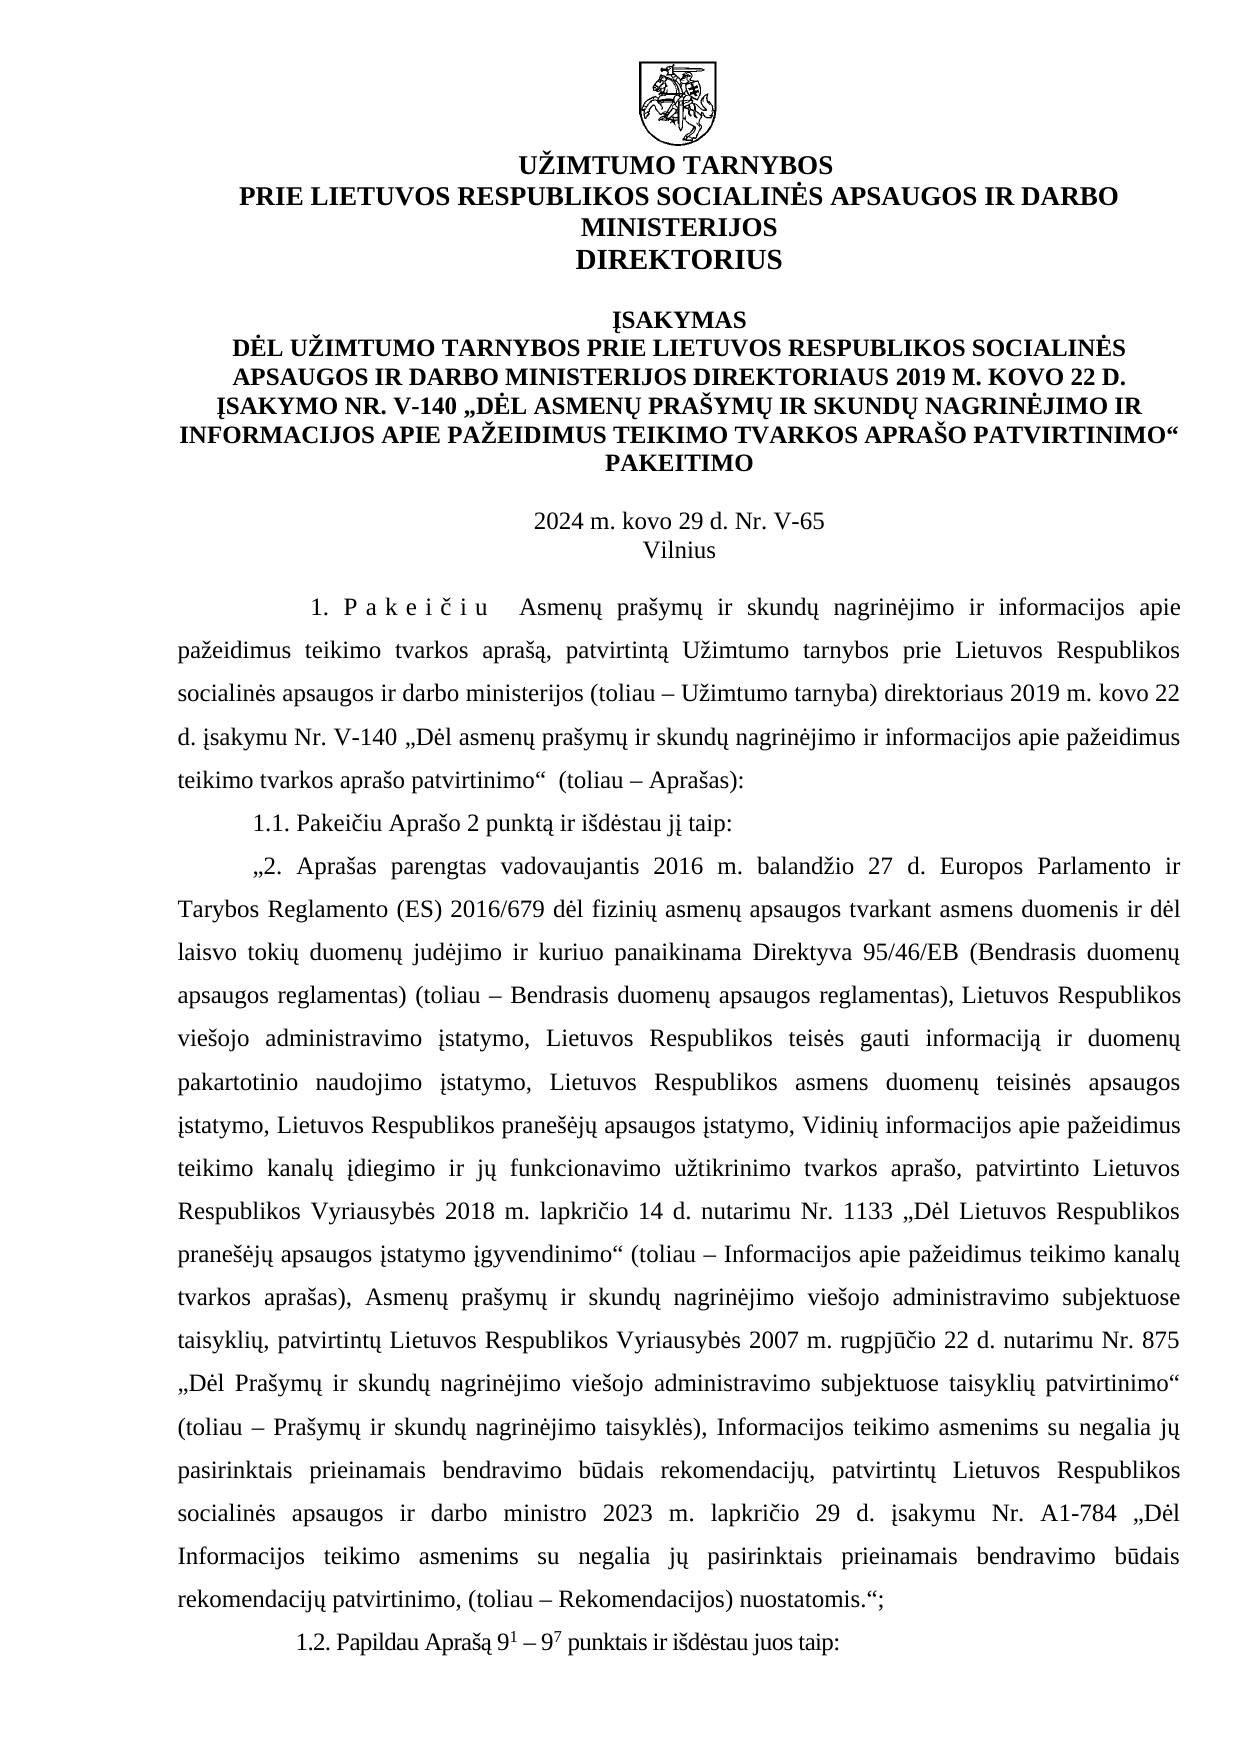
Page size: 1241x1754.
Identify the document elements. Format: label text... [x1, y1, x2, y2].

text „2. Aprašas parengtas vadovaujantis 2016 m. balandžio 27 d. Europos Parlamento ir Tarybos Reglamento (ES) 2016/679 dėl fizinių asmenų apsaugos tvarkant asmens duomenis ir dėl laisvo tokių duomenų judėjimo ir kuriuo panaikinama Direktyva 95/46/EB (Bendrasis duomenų apsaugos reglamentas) (toliau – Bendrasis duomenų apsaugos reglamentas), Lietuvos Respublikos viešojo administravimo įstatymo, Lietuvos Respublikos teisės gauti informaciją ir duomenų pakartotinio naudojimo įstatymo, Lietuvos Respublikos asmens duomenų teisinės apsaugos įstatymo, Lietuvos Respublikos pranešėjų apsaugos įstatymo, Vidinių informacijos apie pažeidimus teikimo kanalų įdiegimo ir jų funkcionavimo užtikrinimo tvarkos aprašo, patvirtinto Lietuvos Respublikos Vyriausybės 2018 m. lapkričio 14 d. nutarimu Nr. 1133 „Dėl Lietuvos Respublikos pranešėjų apsaugos įstatymo įgyvendinimo“ (toliau – Informacijos apie pažeidimus teikimo kanalų tvarkos aprašas), Asmenų prašymų ir skundų nagrinėjimo viešojo administravimo subjektuose taisyklių, patvirtintų Lietuvos Respublikos Vyriausybės 2007 m. rugpjūčio 22 d. nutarimu Nr. 875 „Dėl Prašymų ir skundų nagrinėjimo viešojo administravimo subjektuose taisyklių patvirtinimo“ (toliau – Prašymų ir skundų nagrinėjimo taisyklės), Informacijos teikimo asmenims su negalia jų pasirinktais prieinamais bendravimo būdais rekomendacijų, patvirtintų Lietuvos Respublikos socialinės apsaugos ir darbo ministro 2023 m. lapkričio 29 d. įsakymu Nr. A1-784 „Dėl Informacijos teikimo asmenims su negalia jų pasirinktais prieinamais bendravimo būdais rekomendacijų patvirtinimo, (toliau – Rekomendacijos) nuostatomis.“; [177, 851, 1181, 1613]
text Įsakymas [177, 305, 1181, 333]
text 2024 m. kovo 29 d. Nr. V-65 [177, 506, 1181, 535]
text 1.1. Pakeičiu Aprašo 2 punktą ir išdėstau jį taip: [177, 808, 1181, 837]
text 1.2. Papildau Aprašą 91 – 97 punktais ir išdėstau juos taip: [177, 1627, 1181, 1656]
text 1. Pakeičiu Asmenų prašymų ir skundų nagrinėjimo ir informacijos apie pažeidimus teikimo tvarkos aprašą, patvirtintą Užimtumo tarnybos prie Lietuvos Respublikos socialinės apsaugos ir darbo ministerijos (toliau – Užimtumo tarnyba) direktoriaus 2019 m. kovo 22 d. įsakymu Nr. V-140 „dėl asmenų prašymų ir skundų nagrinėjimo ir informacijos apie pažeidimus teikimo tvarkos aprašo patvirtinimo“ (toliau – Aprašas): [177, 592, 1181, 793]
text UŽIMTUMO TARNYBOS [177, 149, 1181, 180]
text prie LIETUVOS rESPUBLIKOS socialinės apsaugos ir darbo ministerijos DIREKTORIUS [177, 180, 1181, 276]
text DĖL UŽIMTUMO TARNYBOS PRIE LIETUVOS RESPUBLIKOS SOCIALINĖS APSAUGOS IR DARBO MINISTERIJOS DIREKTORIAUS 2019 M. KOVO 22 D. ĮSAKYMO NR. V-140 „DĖL ASMENŲ PRAŠYMŲ IR SKUNDŲ NAGRINĖJIMO IR INFORMACIJOS APIE PAŽEIDIMUS TEIKIMO TVARKOS APRAŠO PATVIRTINIMO“ PAKEITIMO [177, 333, 1181, 477]
text Vilnius [177, 535, 1181, 563]
